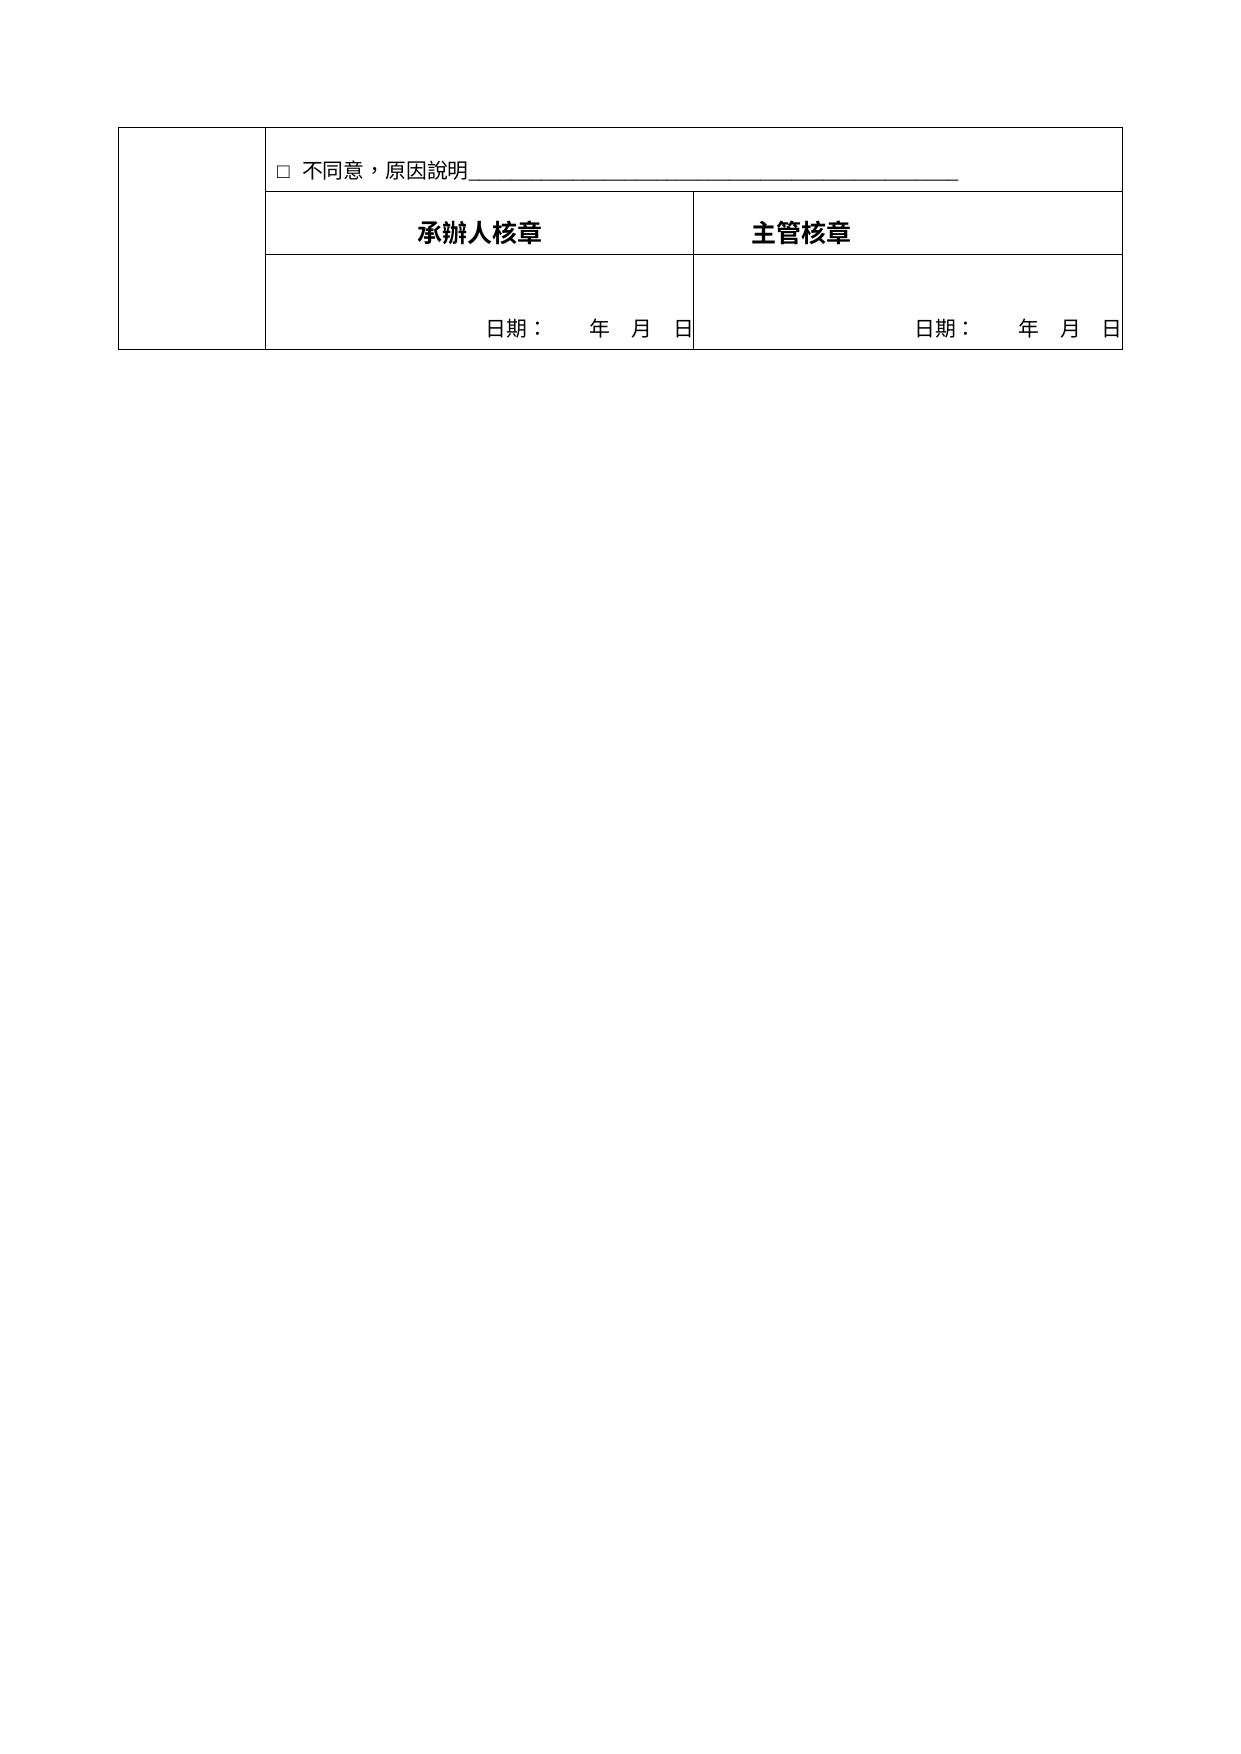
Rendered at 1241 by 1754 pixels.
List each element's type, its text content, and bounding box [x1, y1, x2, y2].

table_cell 承辦人核章 [266, 192, 693, 254]
table_cell 日期： 年 月 日 [266, 255, 693, 349]
table_cell 日期： 年 月 日 [694, 255, 1122, 349]
table_cell 主管核章 [694, 192, 1122, 254]
table_cell □ 不同意，原因說明_______________________________________________ [266, 128, 1122, 191]
table_cell [119, 128, 265, 349]
